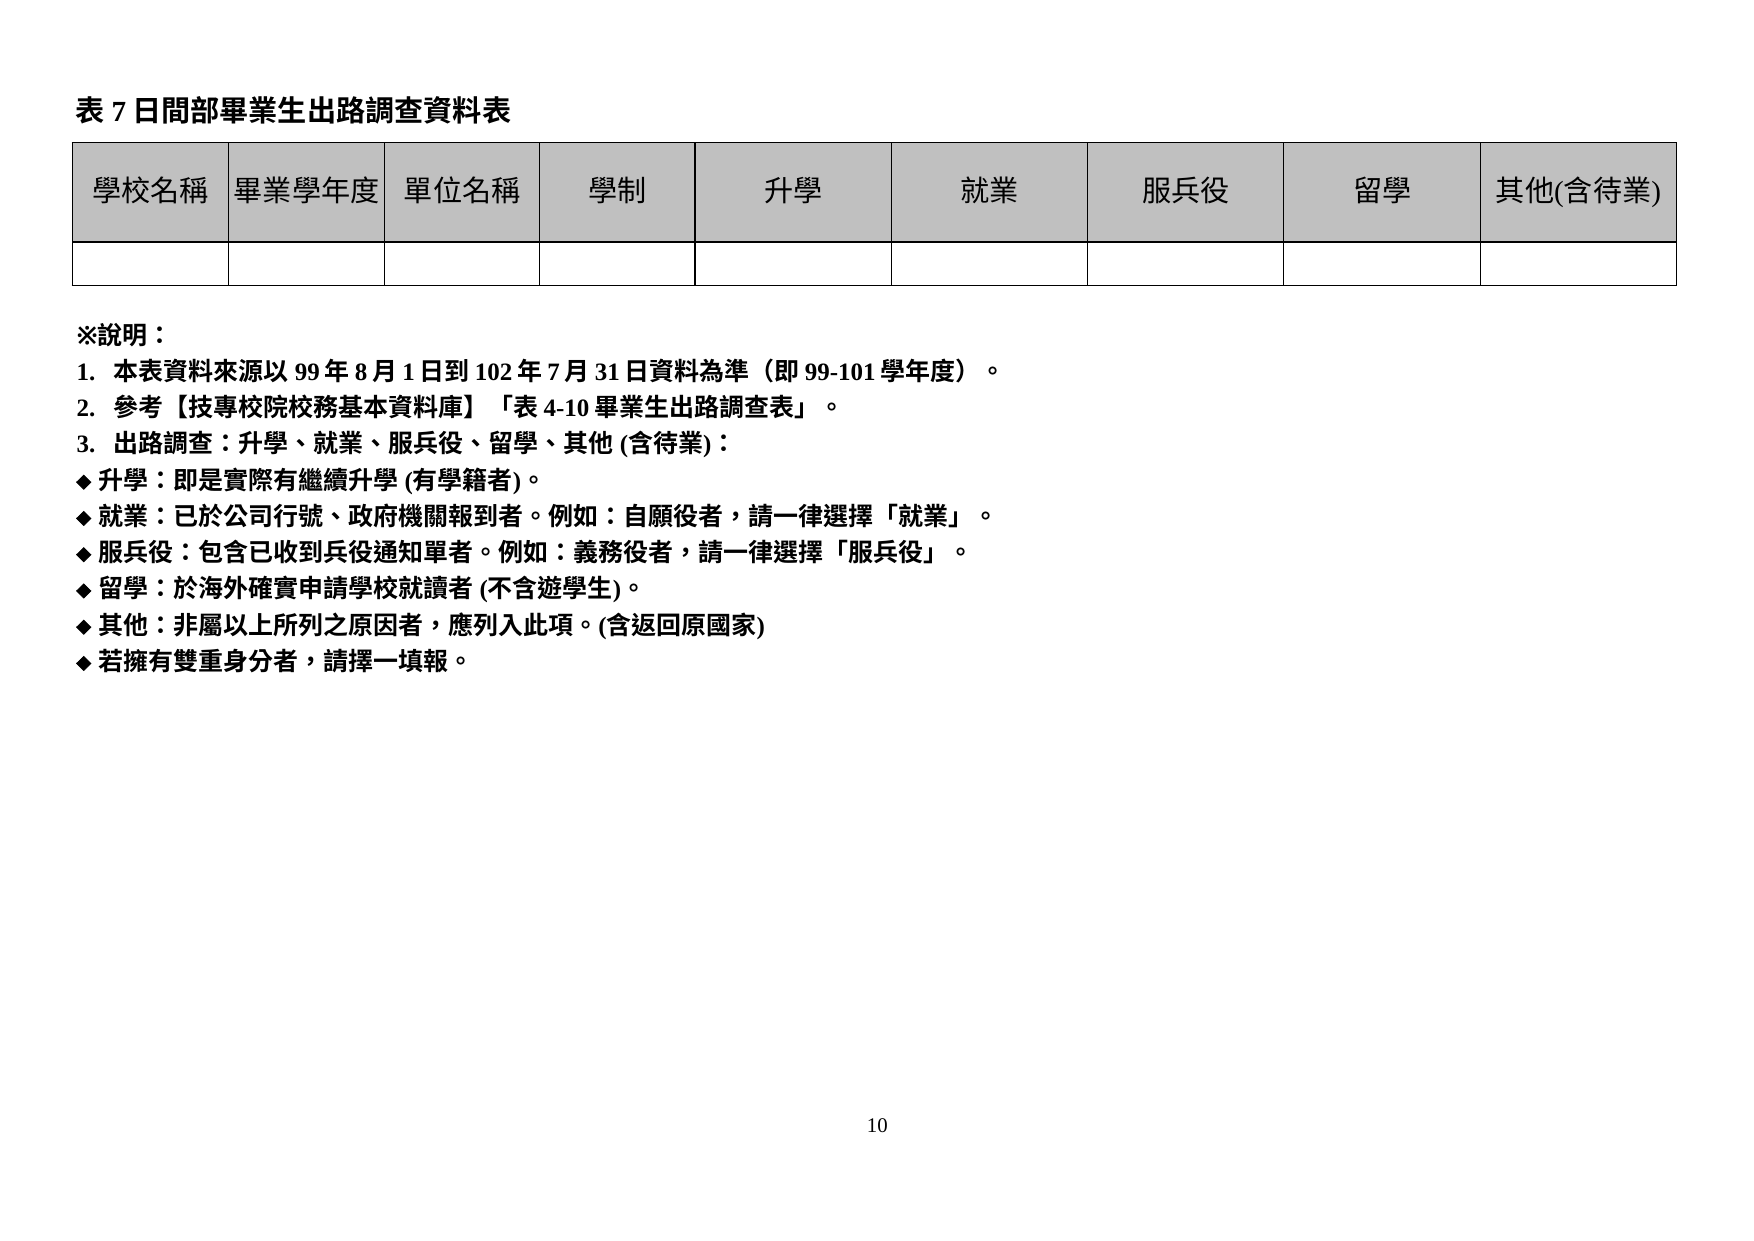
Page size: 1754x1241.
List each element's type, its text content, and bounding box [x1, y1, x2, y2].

table_cell  就業：已於公司行號、政府機關報到者。例如：自願役者，請一律選擇「就業」。 [74, 496, 1754, 533]
table_header [1103, 315, 1238, 351]
table_header [309, 315, 596, 351]
table_header 學制 [540, 143, 694, 241]
table_header [1238, 315, 1423, 351]
table_header 單位名稱 [385, 143, 539, 241]
table_cell [1284, 243, 1480, 285]
table_cell 1. 本表資料來源以 99年8月1日到102年7月31日資料為準（即99-101學年度）。 [74, 351, 1754, 388]
table_header 學校名稱 [73, 143, 228, 241]
table_header [832, 315, 967, 351]
table_header 其他(含待業) [1481, 143, 1676, 241]
table_cell  服兵役：包含已收到兵役通知單者。例如：義務役者，請一律選擇「服兵役」。 [74, 533, 1754, 569]
table_header [967, 315, 1103, 351]
table_cell 3. 出路調查：升學、就業、服兵役、留學、其他 (含待業)： [74, 424, 1754, 460]
table_header 升學 [696, 143, 891, 241]
table_cell  留學：於海外確實申請學校就讀者 (不含遊學生)。 [74, 569, 1754, 605]
table_header 就業 [892, 143, 1087, 241]
table_cell [229, 243, 384, 285]
table_cell [892, 243, 1087, 285]
table_header 服兵役 [1088, 143, 1283, 241]
table_header [1424, 315, 1559, 351]
table_cell  升學：即是實際有繼續升學 (有學籍者)。 [74, 460, 1754, 496]
table_cell [73, 243, 228, 285]
table_header 留學 [1284, 143, 1480, 241]
table_cell [385, 243, 539, 285]
table_header [596, 315, 832, 351]
table_cell  其他：非屬以上所列之原因者，應列入此項。(含返回原國家) [74, 605, 1754, 641]
table_cell 2. 參考【技專校院校務基本資料庫】「表4-10畢業生出路調查表」。 [74, 388, 1754, 424]
table_cell  若擁有雙重身分者，請擇一填報。 [74, 641, 1754, 678]
table_cell [696, 243, 891, 285]
table_header ※說明： [74, 315, 309, 351]
table_cell [1088, 243, 1283, 285]
table_cell [1481, 243, 1676, 285]
table_header 畢業學年度 [229, 143, 384, 241]
table_header [1559, 315, 1754, 351]
subtitle 表 7日間部畢業生出路調查資料表 [62, 87, 1676, 130]
table_cell [540, 243, 694, 285]
